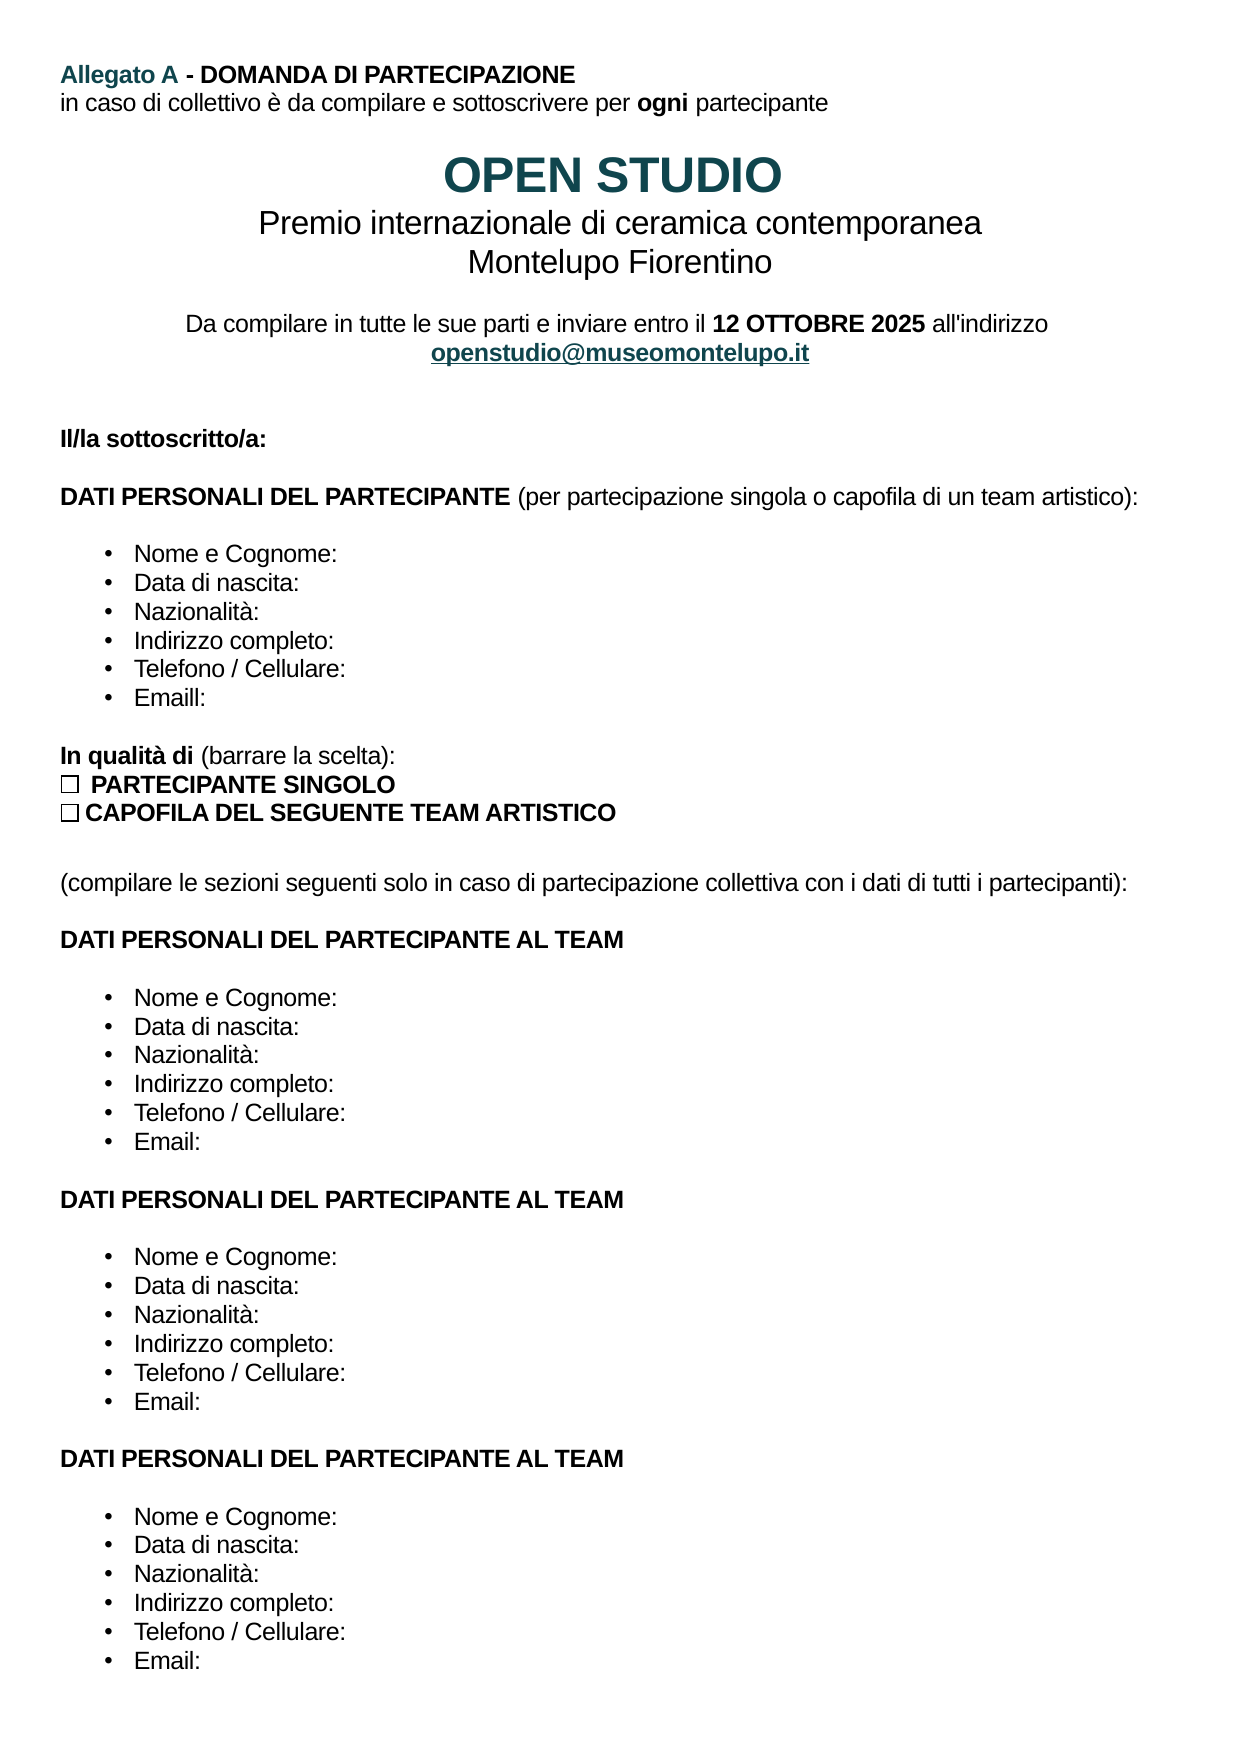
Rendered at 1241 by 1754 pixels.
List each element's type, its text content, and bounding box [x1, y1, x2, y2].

text PARTECIPANTE SINGOLO [60, 770, 1181, 798]
text DATI PERSONALI DEL PARTECIPANTE AL TEAM [60, 925, 1181, 954]
list Data di nascita: [104, 1530, 1181, 1559]
list Nome e Cognome: [104, 983, 1181, 1012]
list Nome e Cognome: [104, 539, 1181, 568]
text DATI PERSONALI DEL PARTECIPANTE AL TEAM [60, 1444, 1181, 1473]
list Emaill: [104, 683, 1181, 712]
list Indirizzo completo: [104, 626, 1181, 654]
list Data di nascita: [104, 568, 1181, 597]
list Telefono / Cellulare: [104, 654, 1181, 683]
list Indirizzo completo: [104, 1588, 1181, 1617]
list Data di nascita: [104, 1012, 1181, 1041]
list Nazionalità: [104, 1559, 1181, 1588]
text Montelupo Fiorentino [60, 242, 1181, 280]
list Indirizzo completo: [104, 1069, 1181, 1098]
text In qualità di (barrare la scelta): [60, 741, 1181, 770]
list Indirizzo completo: [104, 1329, 1181, 1358]
text OPEN STUDIO [60, 146, 1181, 203]
text DATI PERSONALI DEL PARTECIPANTE AL TEAM [60, 1185, 1181, 1213]
text Il/la sottoscritto/a: [60, 424, 1181, 453]
list Telefono / Cellulare: [104, 1098, 1181, 1127]
list Telefono / Cellulare: [104, 1358, 1181, 1386]
text DATI PERSONALI DEL PARTECIPANTE (per partecipazione singola o capofila di un team artistico): [60, 482, 1181, 510]
text CAPOFILA DEL SEGUENTE TEAM ARTISTICO [60, 798, 1181, 827]
list Nome e Cognome: [104, 1242, 1181, 1271]
text openstudio@museomontelupo.it [60, 338, 1181, 367]
text in caso di collettivo è da compilare e sottoscrivere per ogni partecipante [60, 88, 1181, 117]
list Nazionalità: [104, 1041, 1181, 1069]
list Data di nascita: [104, 1271, 1181, 1300]
text Allegato A - DOMANDA DI PARTECIPAZIONE [60, 60, 1181, 88]
text Da compilare in tutte le sue parti e inviare entro il 12 OTTOBRE 2025 all'indirizzo [60, 309, 1181, 338]
list Telefono / Cellulare: [104, 1617, 1181, 1646]
list Nome e Cognome: [104, 1502, 1181, 1530]
text (compilare le sezioni seguenti solo in caso di partecipazione collettiva con i dati di tutti i partecipanti): [60, 868, 1181, 897]
list Email: [104, 1127, 1181, 1156]
list Email: [104, 1646, 1181, 1675]
list Email: [104, 1386, 1181, 1415]
list Nazionalità: [104, 1300, 1181, 1329]
list Nazionalità: [104, 597, 1181, 626]
text Premio internazionale di ceramica contemporanea [60, 203, 1181, 242]
